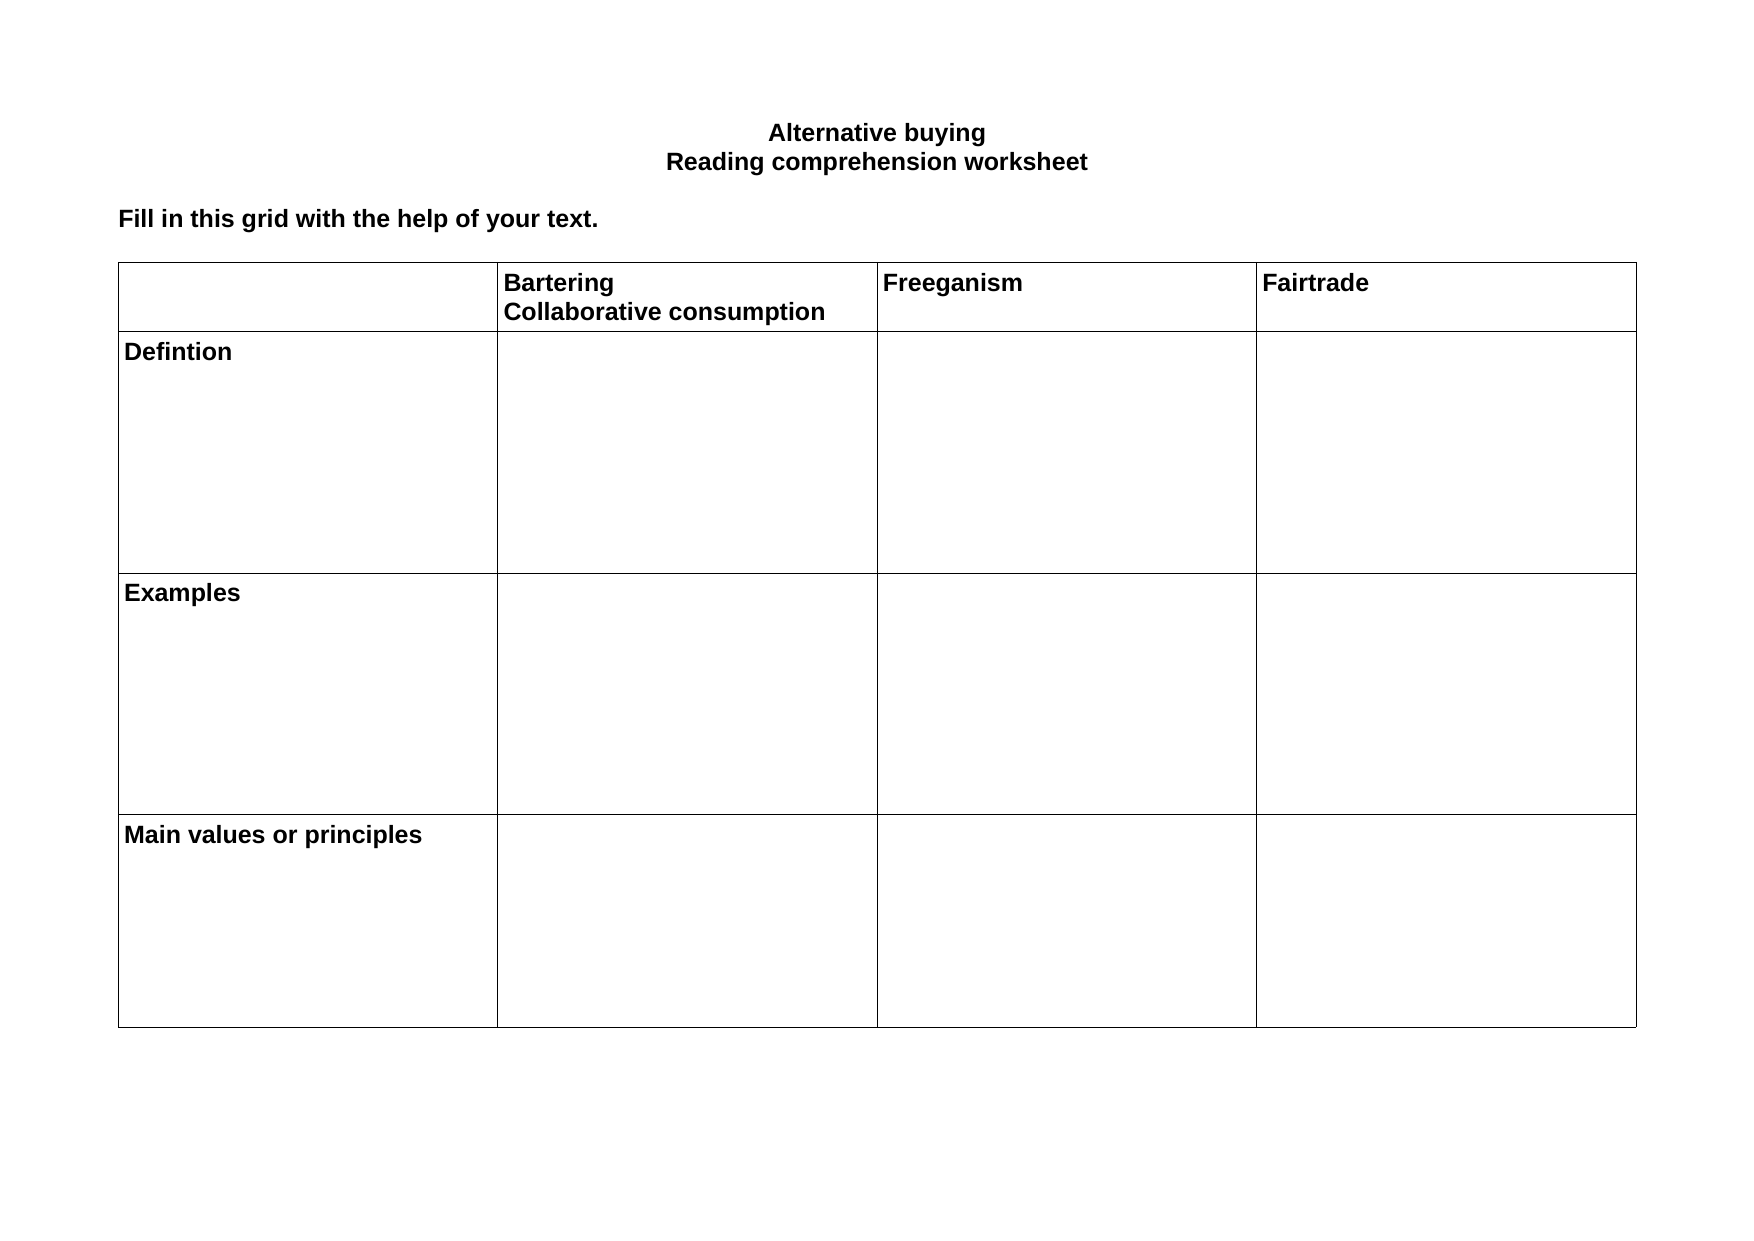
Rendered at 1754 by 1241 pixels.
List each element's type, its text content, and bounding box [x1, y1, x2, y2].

table_cell [1257, 815, 1636, 1027]
table_cell [498, 574, 877, 814]
table_cell [1257, 332, 1636, 572]
table_cell Defintion [119, 332, 497, 572]
table_header Bartering Collaborative consumption [498, 263, 877, 331]
table_cell Main values or principles [119, 815, 497, 1027]
table_cell Examples [119, 574, 497, 814]
text Alternative buying [118, 118, 1636, 147]
table_cell [498, 815, 877, 1027]
table_header [119, 263, 497, 331]
table_cell [878, 332, 1256, 572]
table_cell [498, 332, 877, 572]
text Reading comprehension worksheet [118, 147, 1636, 176]
table_cell [878, 815, 1256, 1027]
table_header Fairtrade [1257, 263, 1636, 331]
text Fill in this grid with the help of your text. [118, 204, 1636, 233]
table_cell [1257, 574, 1636, 814]
table_cell [878, 574, 1256, 814]
table_header Freeganism [878, 263, 1256, 331]
